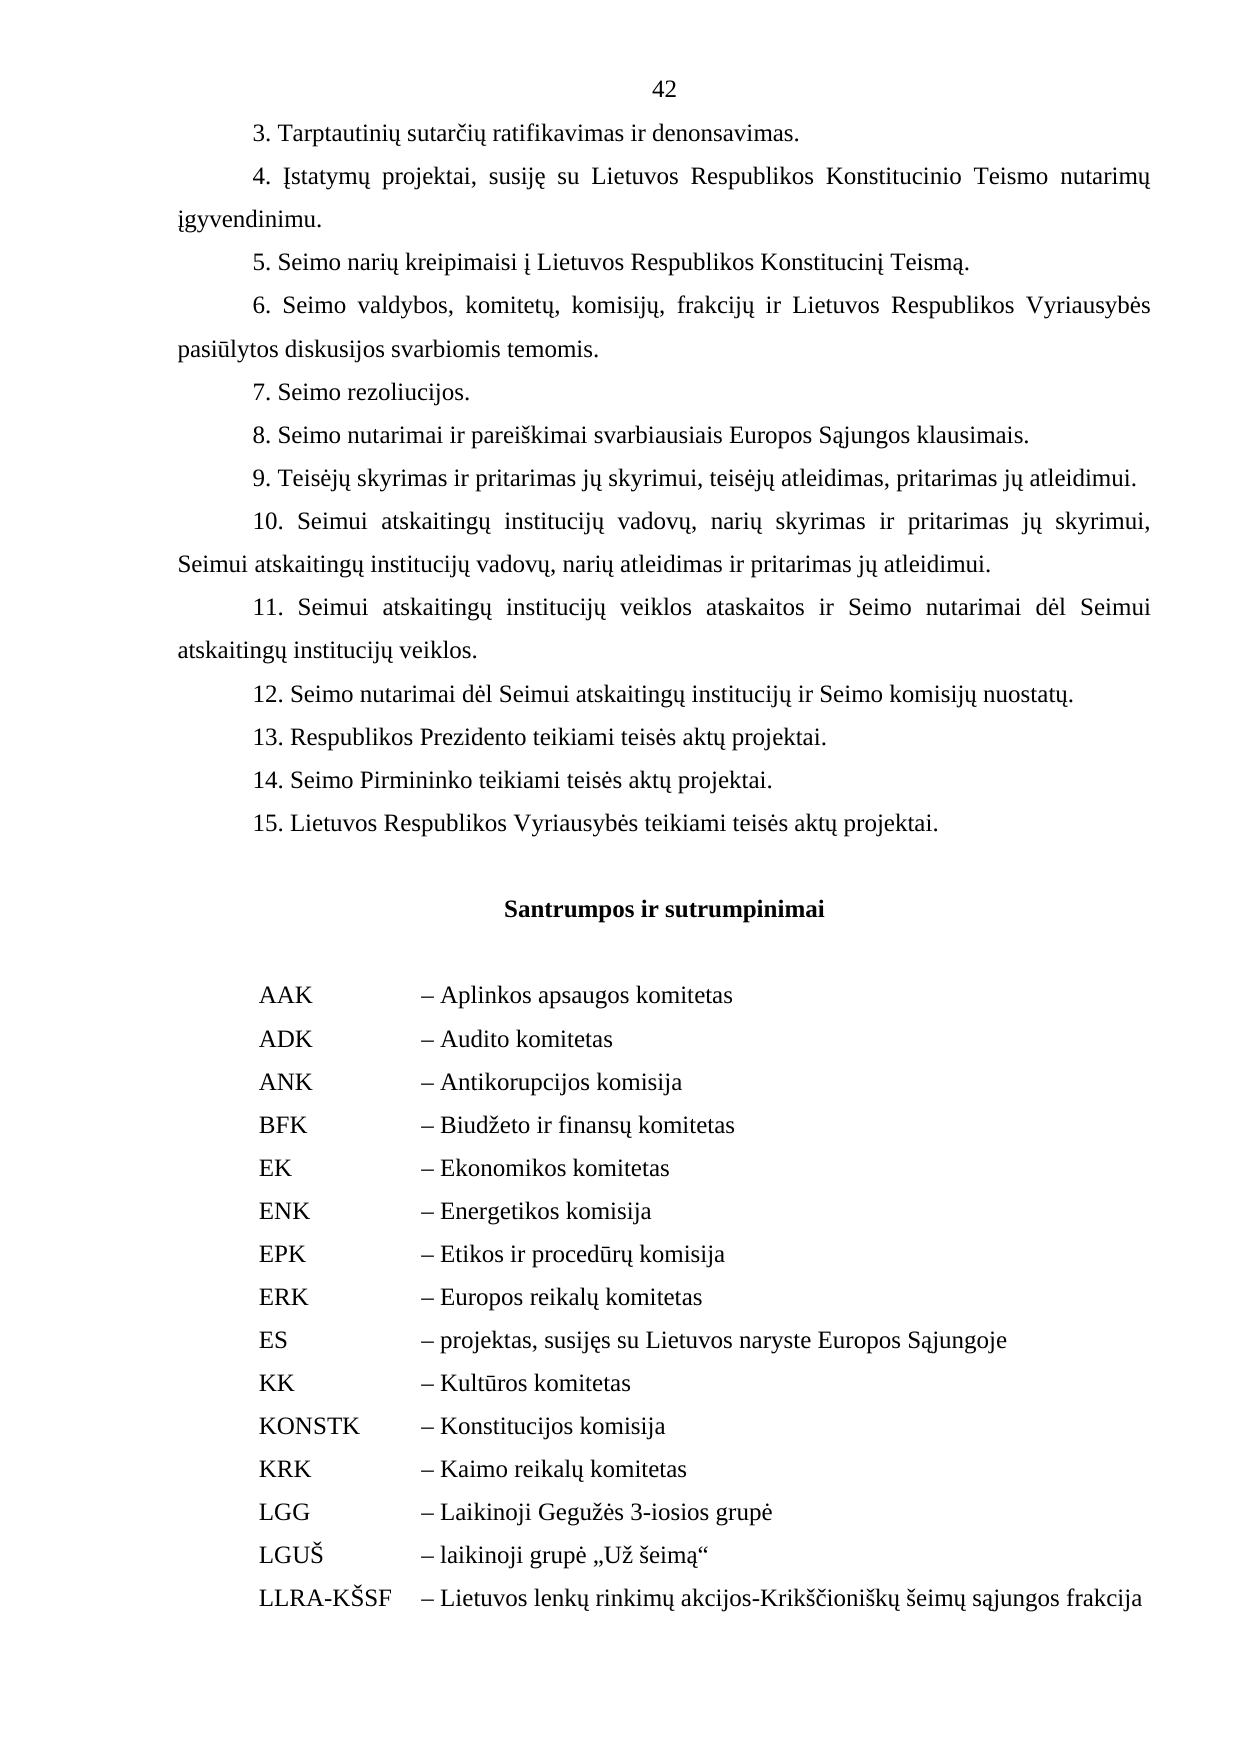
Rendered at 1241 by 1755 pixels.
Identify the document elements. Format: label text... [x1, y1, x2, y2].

table_cell – Kultūros komitetas [410, 1368, 1174, 1411]
table_cell ADK [248, 1024, 410, 1067]
table_cell EK [248, 1153, 410, 1196]
table_cell – laikinoji grupė „Už šeimą“ [410, 1540, 1174, 1583]
table_cell – Audito komitetas [410, 1024, 1174, 1067]
text 9. Teisėjų skyrimas ir pritarimas jų skyrimui, teisėjų atleidimas, pritarimas jų atleidimui. [177, 463, 1152, 492]
text 3. Tarptautinių sutarčių ratifikavimas ir denonsavimas. [177, 118, 1152, 147]
table_cell – Energetikos komisija [410, 1196, 1174, 1239]
table_cell LLRA-KŠSF [248, 1583, 410, 1626]
text 7. Seimo rezoliucijos. [177, 377, 1152, 406]
text 14. Seimo Pirmininko teikiami teisės aktų projektai. [177, 765, 1152, 794]
table_header AAK [248, 981, 410, 1024]
table_cell – Etikos ir procedūrų komisija [410, 1239, 1174, 1282]
table_cell – Europos reikalų komitetas [410, 1282, 1174, 1325]
table_cell – Laikinoji Gegužės 3-iosios grupė [410, 1497, 1174, 1540]
table_cell ES [248, 1325, 410, 1368]
text 12. Seimo nutarimai dėl Seimui atskaitingų institucijų ir Seimo komisijų nuostatų. [177, 679, 1152, 707]
table_cell ANK [248, 1067, 410, 1110]
table_cell KONSTK [248, 1411, 410, 1454]
table_cell LGG [248, 1497, 410, 1540]
table_cell – projektas, susijęs su Lietuvos naryste Europos Sąjungoje [410, 1325, 1174, 1368]
table_cell ERK [248, 1282, 410, 1325]
text Santrumpos ir sutrumpinimai [177, 894, 1152, 923]
table_cell KRK [248, 1454, 410, 1497]
text 11. Seimui atskaitingų institucijų veiklos ataskaitos ir Seimo nutarimai dėl Seimui atskaitingų institucijų veiklos. [177, 592, 1152, 664]
text 4. Įstatymų projektai, susiję su Lietuvos Respublikos Konstitucinio Teismo nutarimų įgyvendinimu. [177, 161, 1152, 233]
text 15. Lietuvos Respublikos Vyriausybės teikiami teisės aktų projektai. [177, 808, 1152, 837]
table_header – Aplinkos apsaugos komitetas [410, 981, 1174, 1024]
table_cell – Konstitucijos komisija [410, 1411, 1174, 1454]
table_cell – Lietuvos lenkų rinkimų akcijos-Krikščioniškų šeimų sąjungos frakcija [410, 1583, 1174, 1626]
table_cell – Antikorupcijos komisija [410, 1067, 1174, 1110]
text 10. Seimui atskaitingų institucijų vadovų, narių skyrimas ir pritarimas jų skyrimui, Seimui atskaitingų institucijų vadovų, narių atleidimas ir pritarimas jų atleidimui. [177, 506, 1152, 578]
text 6. Seimo valdybos, komitetų, komisijų, frakcijų ir Lietuvos Respublikos Vyriausybės pasiūlytos diskusijos svarbiomis temomis. [177, 291, 1152, 362]
table_cell EPK [248, 1239, 410, 1282]
table_cell – Kaimo reikalų komitetas [410, 1454, 1174, 1497]
text 5. Seimo narių kreipimaisi į Lietuvos Respublikos Konstitucinį Teismą. [177, 247, 1152, 276]
table_cell – Biudžeto ir finansų komitetas [410, 1110, 1174, 1153]
table_cell KK [248, 1368, 410, 1411]
text 8. Seimo nutarimai ir pareiškimai svarbiausiais Europos Sąjungos klausimais. [177, 420, 1152, 449]
table_cell – Ekonomikos komitetas [410, 1153, 1174, 1196]
text 13. Respublikos Prezidento teikiami teisės aktų projektai. [177, 722, 1152, 751]
table_cell ENK [248, 1196, 410, 1239]
table_cell BFK [248, 1110, 410, 1153]
table_cell LGUŠ [248, 1540, 410, 1583]
